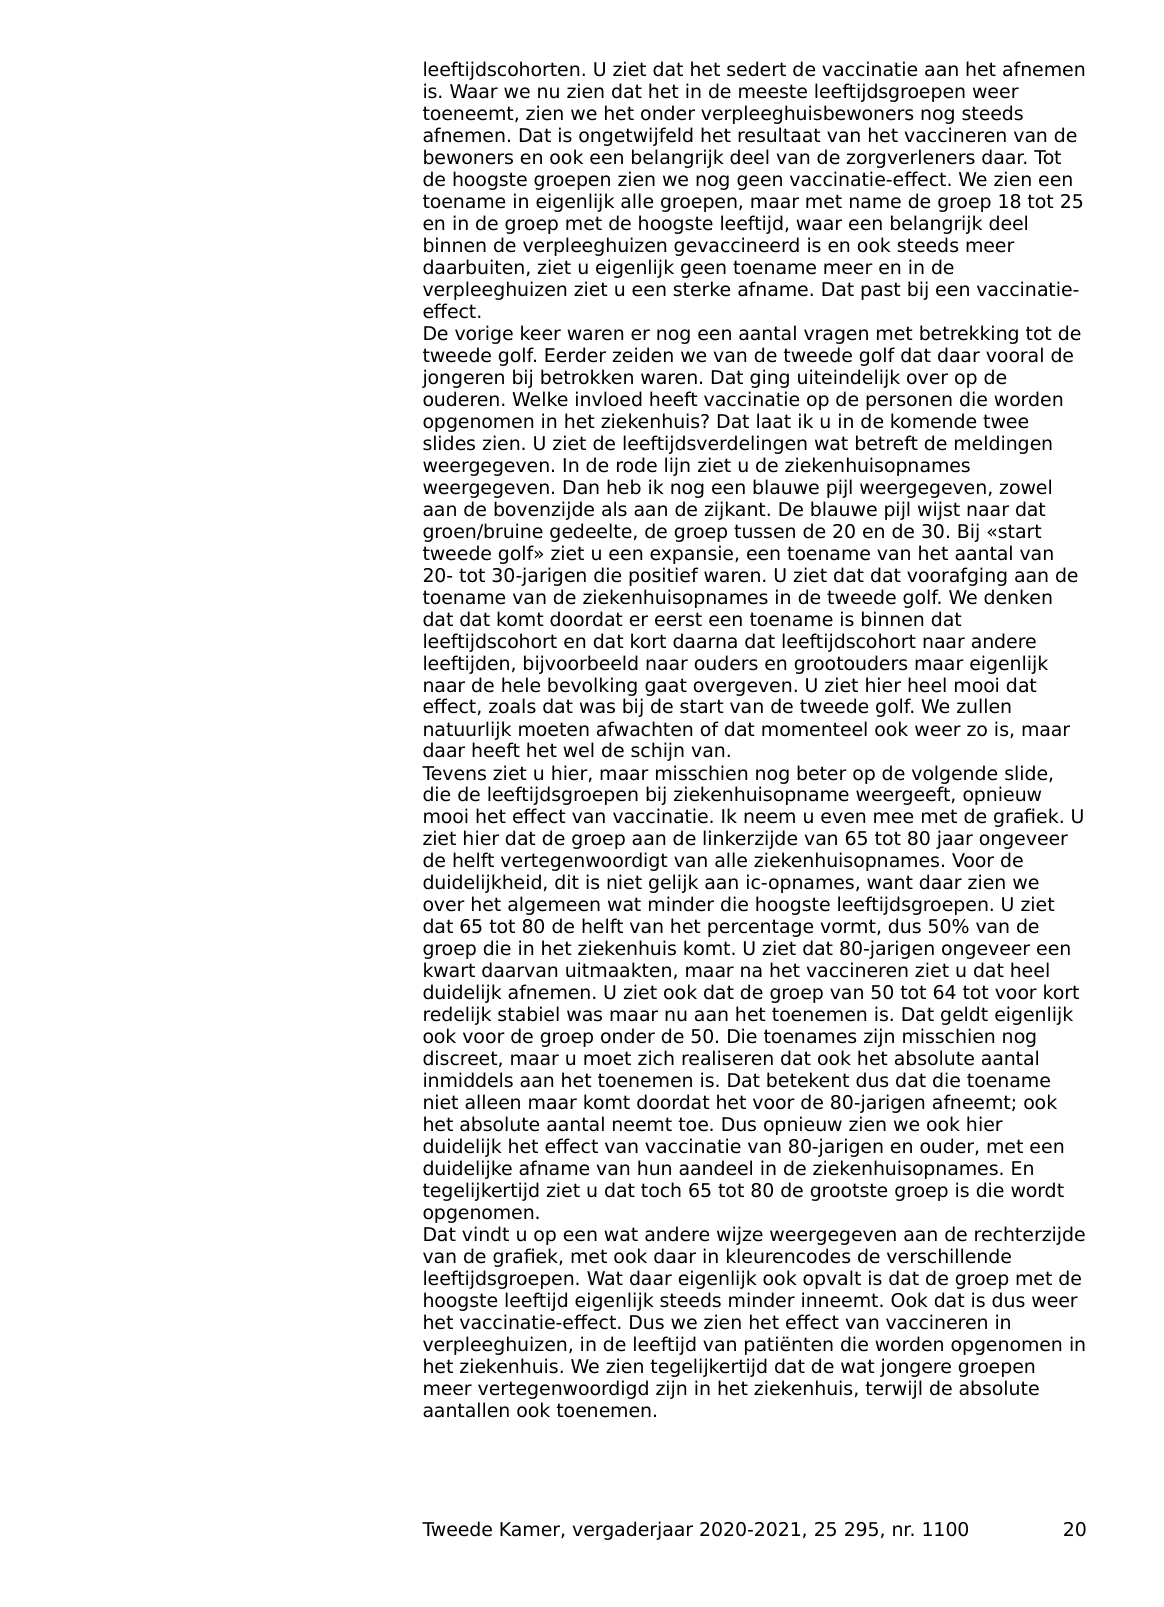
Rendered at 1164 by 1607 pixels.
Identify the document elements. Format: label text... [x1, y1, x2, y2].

text Tevens ziet u hier, maar misschien nog beter op de volgende slide, die de leeftijdsgroepen bij ziekenhuisopname weergeeft, opnieuw mooi het effect van vaccinatie. Ik neem u even mee met de grafiek. U ziet hier dat de groep aan de linkerzijde van 65 tot 80 jaar ongeveer de helft vertegenwoordigt van alle ziekenhuisopnames. Voor de duidelijkheid, dit is niet gelijk aan ic-opnames, want daar zien we over het algemeen wat minder die hoogste leeftijdsgroepen. U ziet dat 65 tot 80 de helft van het percentage vormt, dus 50% van de groep die in het ziekenhuis komt. U ziet dat 80-jarigen ongeveer een kwart daarvan uitmaakten, maar na het vaccineren ziet u dat heel duidelijk afnemen. U ziet ook dat de groep van 50 tot 64 tot voor kort redelijk stabiel was maar nu aan het toenemen is. Dat geldt eigenlijk ook voor de groep onder de 50. Die toenames zijn misschien nog discreet, maar u moet zich realiseren dat ook het absolute aantal inmiddels aan het toenemen is. Dat betekent dus dat die toename niet alleen maar komt doordat het voor de 80-jarigen afneemt; ook het absolute aantal neemt toe. Dus opnieuw zien we ook hier duidelijk het effect van vaccinatie van 80-jarigen en ouder, met een duidelijke afname van hun aandeel in de ziekenhuisopnames. En tegelijkertijd ziet u dat toch 65 tot 80 de grootste groep is die wordt opgenomen. [422, 762, 1087, 1224]
text leeftijdscohorten. U ziet dat het sedert de vaccinatie aan het afnemen is. Waar we nu zien dat het in de meeste leeftijdsgroepen weer toeneemt, zien we het onder verpleeghuisbewoners nog steeds afnemen. Dat is ongetwijfeld het resultaat van het vaccineren van de bewoners en ook een belangrijk deel van de zorgverleners daar. Tot de hoogste groepen zien we nog geen vaccinatie-effect. We zien een toename in eigenlijk alle groepen, maar met name de groep 18 tot 25 en in de groep met de hoogste leeftijd, waar een belangrijk deel binnen de verpleeghuizen gevaccineerd is en ook steeds meer daarbuiten, ziet u eigenlijk geen toename meer en in de verpleeghuizen ziet u een sterke afname. Dat past bij een vaccinatie-effect. [422, 59, 1087, 323]
text De vorige keer waren er nog een aantal vragen met betrekking tot de tweede golf. Eerder zeiden we van de tweede golf dat daar vooral de jongeren bij betrokken waren. Dat ging uiteindelijk over op de ouderen. Welke invloed heeft vaccinatie op de personen die worden opgenomen in het ziekenhuis? Dat laat ik u in de komende twee slides zien. U ziet de leeftijdsverdelingen wat betreft de meldingen weergegeven. In de rode lijn ziet u de ziekenhuisopnames weergegeven. Dan heb ik nog een blauwe pijl weergegeven, zowel aan de bovenzijde als aan de zijkant. De blauwe pijl wijst naar dat groen/bruine gedeelte, de groep tussen de 20 en de 30. Bij «start tweede golf» ziet u een expansie, een toename van het aantal van 20- tot 30-jarigen die positief waren. U ziet dat dat voorafging aan de toename van de ziekenhuisopnames in de tweede golf. We denken dat dat komt doordat er eerst een toename is binnen dat leeftijdscohort en dat kort daarna dat leeftijdscohort naar andere leeftijden, bijvoorbeeld naar ouders en grootouders maar eigenlijk naar de hele bevolking gaat overgeven. U ziet hier heel mooi dat effect, zoals dat was bij de start van de tweede golf. We zullen natuurlijk moeten afwachten of dat momenteel ook weer zo is, maar daar heeft het wel de schijn van. [422, 323, 1087, 762]
text Dat vindt u op een wat andere wijze weergegeven aan de rechterzijde van de grafiek, met ook daar in kleurencodes de verschillende leeftijdsgroepen. Wat daar eigenlijk ook opvalt is dat de groep met de hoogste leeftijd eigenlijk steeds minder inneemt. Ook dat is dus weer het vaccinatie-effect. Dus we zien het effect van vaccineren in verpleeghuizen, in de leeftijd van patiënten die worden opgenomen in het ziekenhuis. We zien tegelijkertijd dat de wat jongere groepen meer vertegenwoordigd zijn in het ziekenhuis, terwijl de absolute aantallen ook toenemen. [422, 1224, 1087, 1422]
